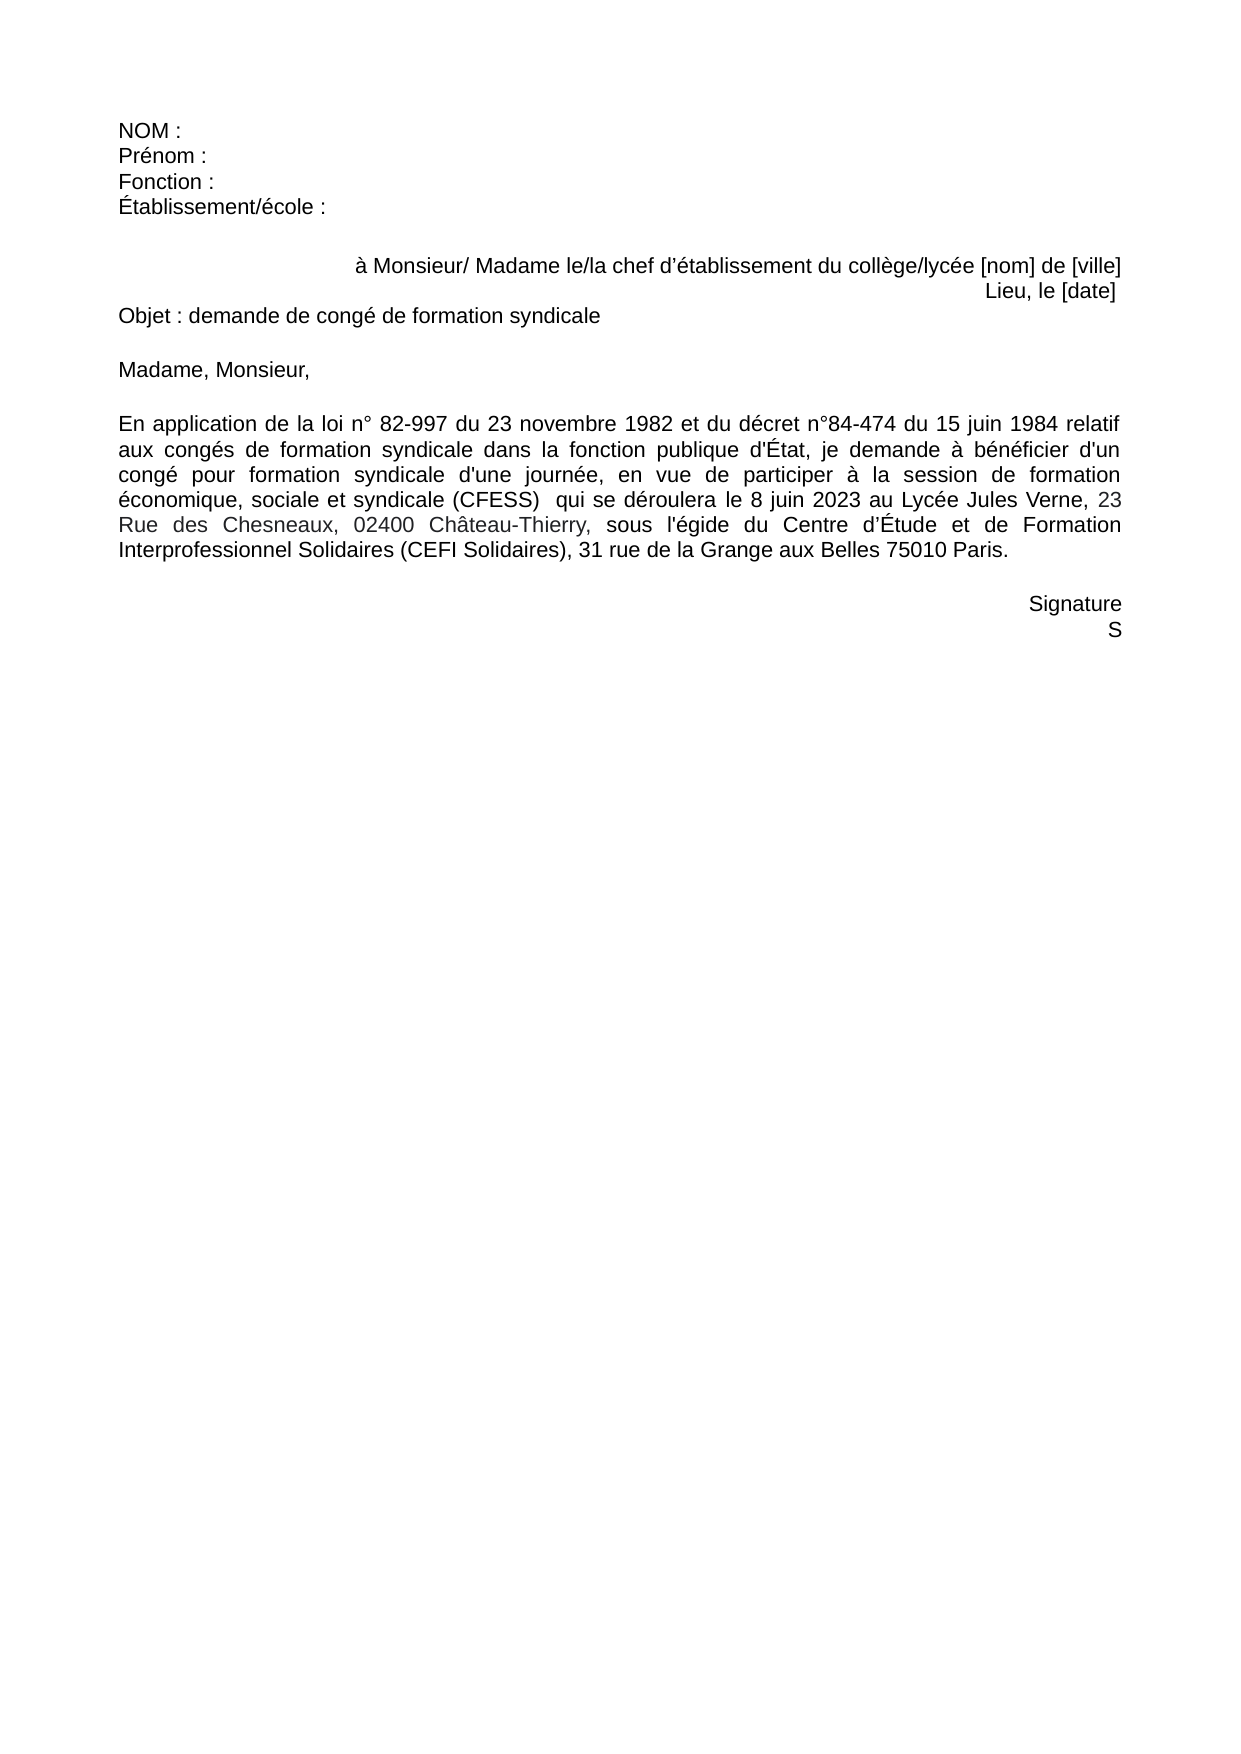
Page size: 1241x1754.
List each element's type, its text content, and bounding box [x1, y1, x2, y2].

text à Monsieur/ Madame le/la chef d’établissement du collège/lycée [nom] de [ville] [118, 253, 1122, 278]
text Lieu, le [date] [118, 278, 1122, 303]
text S [118, 617, 1122, 642]
text Objet : demande de congé de formation syndicale [118, 303, 1122, 329]
text NOM : [118, 118, 1122, 143]
text Fonction : [118, 168, 1122, 194]
text Signature [118, 591, 1122, 617]
text Madame, Monsieur, [118, 357, 1122, 383]
text Établissement/école : [118, 194, 1122, 219]
text En application de la loi n° 82-997 du 23 novembre 1982 et du décret n°84-474 du 15 juin 1984 relatif aux congés de formation syndicale dans la fonction publique d'État, je demande à bénéficier d'un congé pour formation syndicale d'une journée, en vue de participer à la session de formation économique, sociale et syndicale (CFESS) qui se déroulera le 8 juin 2023 au Lycée Jules Verne, 23 Rue des Chesneaux, 02400 Château-Thierry, sous l'égide du Centre d’Étude et de Formation Interprofessionnel Solidaires (CEFI Solidaires), 31 rue de la Grange aux Belles 75010 Paris. [118, 411, 1122, 563]
text Prénom : [118, 143, 1122, 168]
